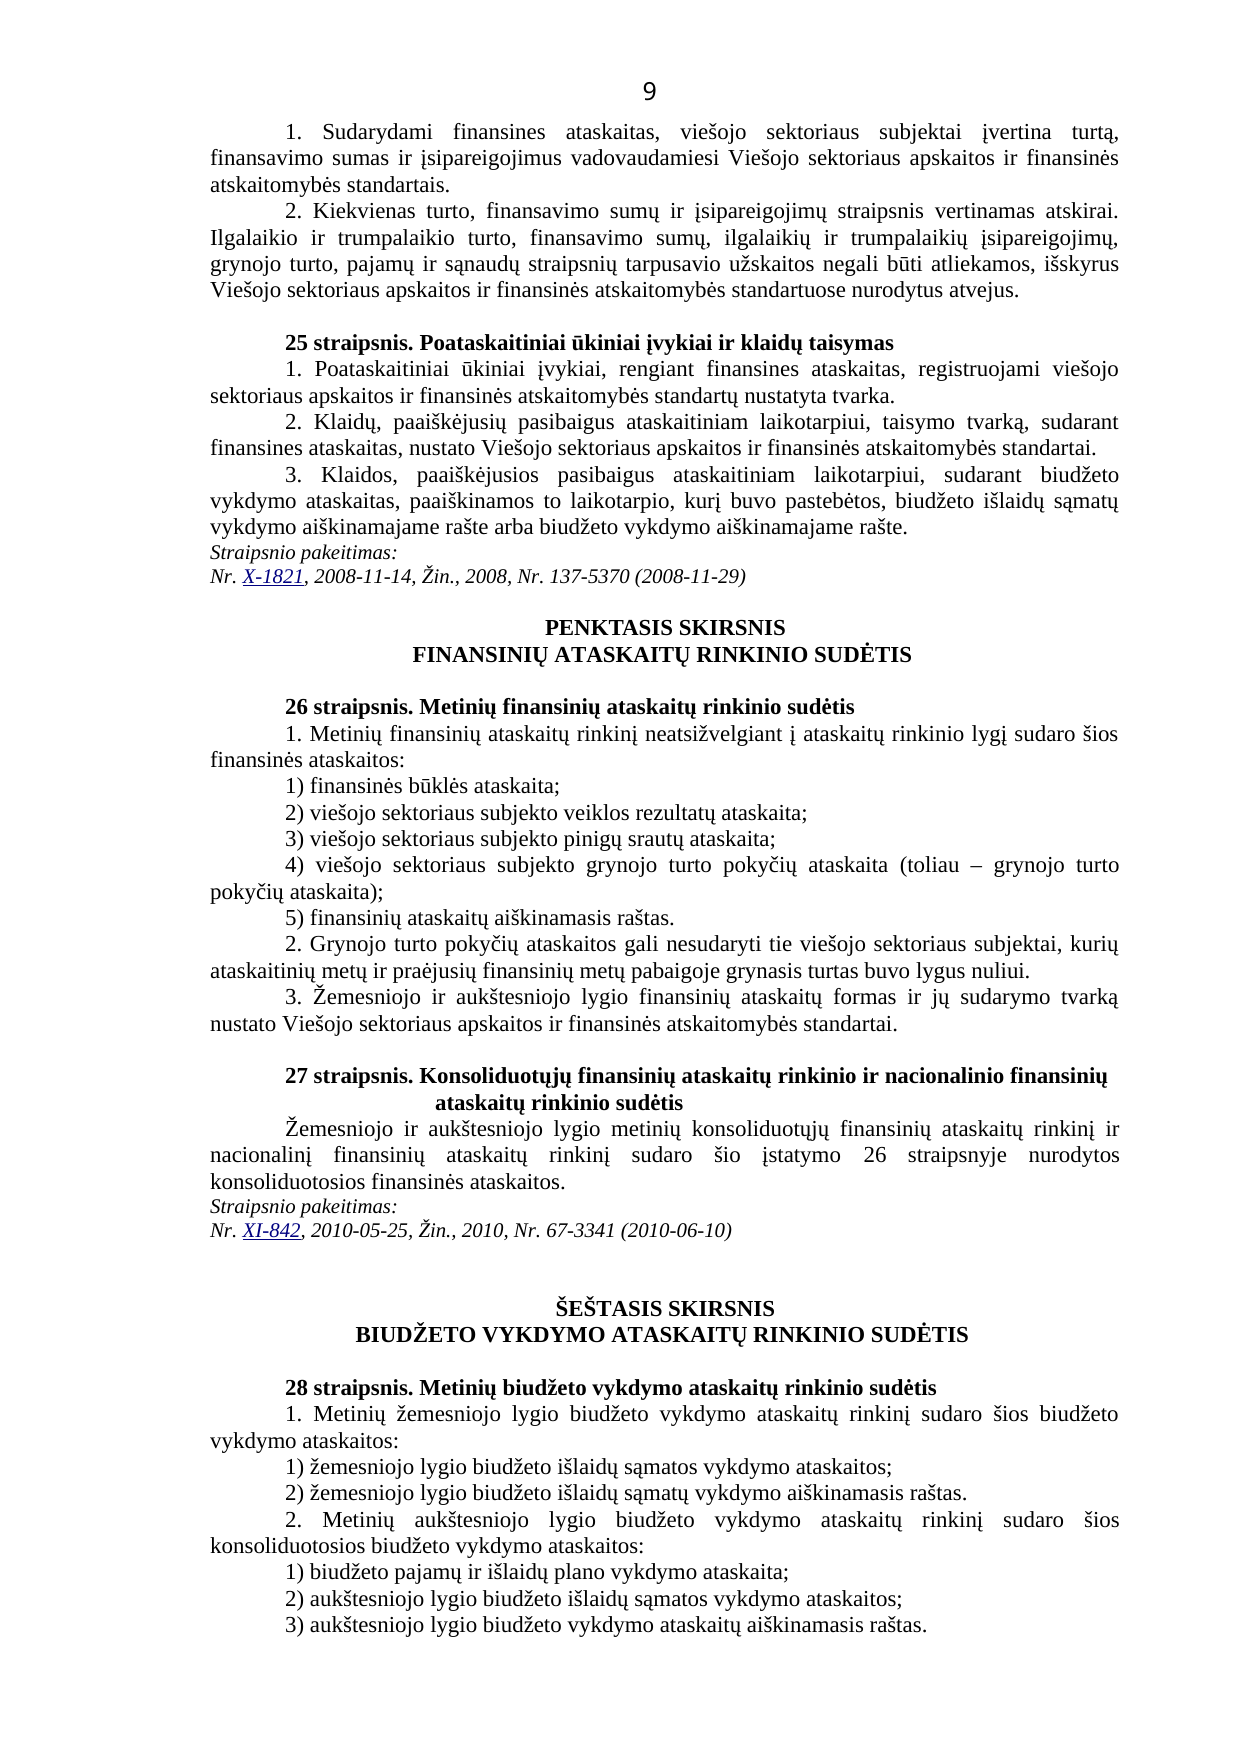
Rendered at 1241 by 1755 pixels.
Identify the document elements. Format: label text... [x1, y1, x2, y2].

text 2) žemesniojo lygio biudžeto išlaidų sąmatų vykdymo aiškinamasis raštas. [210, 1479, 1120, 1506]
text ŠEŠTASIS SKIRSNIS [210, 1295, 1120, 1321]
text 5) finansinių ataskaitų aiškinamasis raštas. [210, 904, 1120, 931]
text 2. Klaidų, paaiškėjusių pasibaigus ataskaitiniam laikotarpiui, taisymo tvarką, sudarant finansines ataskaitas, nustato Viešojo sektoriaus apskaitos ir finansinės atskaitomybės standartai. [210, 408, 1120, 461]
text Nr. X-1821, 2008-11-14, Žin., 2008, Nr. 137-5370 (2008-11-29) [210, 564, 1120, 588]
text 1) biudžeto pajamų ir išlaidų plano vykdymo ataskaita; [210, 1558, 1120, 1585]
text 3. Žemesniojo ir aukštesniojo lygio finansinių ataskaitų formas ir jų sudarymo tvarką nustato Viešojo sektoriaus apskaitos ir finansinės atskaitomybės standartai. [210, 983, 1120, 1036]
text 2. Kiekvienas turto, finansavimo sumų ir įsipareigojimų straipsnis vertinamas atskirai. Ilgalaikio ir trumpalaikio turto, finansavimo sumų, ilgalaikių ir trumpalaikių įsipareigojimų, grynojo turto, pajamų ir sąnaudų straipsnių tarpusavio užskaitos negali būti atliekamos, išskyrus Viešojo sektoriaus apskaitos ir finansinės atskaitomybės standartuose nurodytus atvejus. [210, 197, 1120, 303]
text 1) finansinės būklės ataskaita; [210, 772, 1120, 799]
text 2. Grynojo turto pokyčių ataskaitos gali nesudaryti tie viešojo sektoriaus subjektai, kurių ataskaitinių metų ir praėjusių finansinių metų pabaigoje grynasis turtas buvo lygus nuliui. [210, 931, 1120, 983]
text Nr. XI-842, 2010-05-25, Žin., 2010, Nr. 67-3341 (2010-06-10) [210, 1218, 1120, 1242]
text 1) žemesniojo lygio biudžeto išlaidų sąmatos vykdymo ataskaitos; [210, 1453, 1120, 1479]
text 25 straipsnis. Poataskaitiniai ūkiniai įvykiai ir klaidų taisymas [210, 329, 1120, 355]
text 28 straipsnis. Metinių biudžeto vykdymo ataskaitų rinkinio sudėtis [210, 1374, 1120, 1400]
text BIUDŽETO VYKDYMO ATASKAITŲ RINKINIO SUDĖTIS [210, 1321, 1120, 1348]
text 3) viešojo sektoriaus subjekto pinigų srautų ataskaita; [210, 825, 1120, 851]
text ataskaitų rinkinio sudėtis [285, 1089, 1120, 1115]
text Žemesniojo ir aukštesniojo lygio metinių konsoliduotųjų finansinių ataskaitų rinkinį ir nacionalinį finansinių ataskaitų rinkinį sudaro šio įstatymo 26 straipsnyje nurodytos konsoliduotosios finansinės ataskaitos. [210, 1115, 1120, 1194]
text 2) viešojo sektoriaus subjekto veiklos rezultatų ataskaita; [210, 799, 1120, 825]
text Straipsnio pakeitimas: [210, 1194, 1120, 1218]
text 4) viešojo sektoriaus subjekto grynojo turto pokyčių ataskaita (toliau – grynojo turto pokyčių ataskaita); [210, 851, 1120, 904]
text FINANSINIŲ ATASKAITŲ RINKINIO SUDĖTIS [210, 641, 1120, 667]
text PENKTASIS SKIRSNIS [210, 614, 1120, 641]
text Straipsnio pakeitimas: [210, 540, 1120, 564]
text 26 straipsnis. Metinių finansinių ataskaitų rinkinio sudėtis [210, 693, 1120, 720]
text 1. Metinių žemesniojo lygio biudžeto vykdymo ataskaitų rinkinį sudaro šios biudžeto vykdymo ataskaitos: [210, 1400, 1120, 1453]
text 1. Metinių finansinių ataskaitų rinkinį neatsižvelgiant į ataskaitų rinkinio lygį sudaro šios finansinės ataskaitos: [210, 720, 1120, 772]
text 27 straipsnis. Konsoliduotųjų finansinių ataskaitų rinkinio ir nacionalinio finansinių [285, 1062, 1120, 1089]
text 2. Metinių aukštesniojo lygio biudžeto vykdymo ataskaitų rinkinį sudaro šios konsoliduotosios biudžeto vykdymo ataskaitos: [210, 1506, 1120, 1558]
text 3. Klaidos, paaiškėjusios pasibaigus ataskaitiniam laikotarpiui, sudarant biudžeto vykdymo ataskaitas, paaiškinamos to laikotarpio, kurį buvo pastebėtos, biudžeto išlaidų sąmatų vykdymo aiškinamajame rašte arba biudžeto vykdymo aiškinamajame rašte. [210, 461, 1120, 540]
text 1. Poataskaitiniai ūkiniai įvykiai, rengiant finansines ataskaitas, registruojami viešojo sektoriaus apskaitos ir finansinės atskaitomybės standartų nustatyta tvarka. [210, 355, 1120, 408]
text 2) aukštesniojo lygio biudžeto išlaidų sąmatos vykdymo ataskaitos; [210, 1585, 1120, 1611]
text 3) aukštesniojo lygio biudžeto vykdymo ataskaitų aiškinamasis raštas. [210, 1611, 1120, 1637]
text 1. Sudarydami finansines ataskaitas, viešojo sektoriaus subjektai įvertina turtą, finansavimo sumas ir įsipareigojimus vadovaudamiesi Viešojo sektoriaus apskaitos ir finansinės atskaitomybės standartais. [210, 118, 1120, 197]
